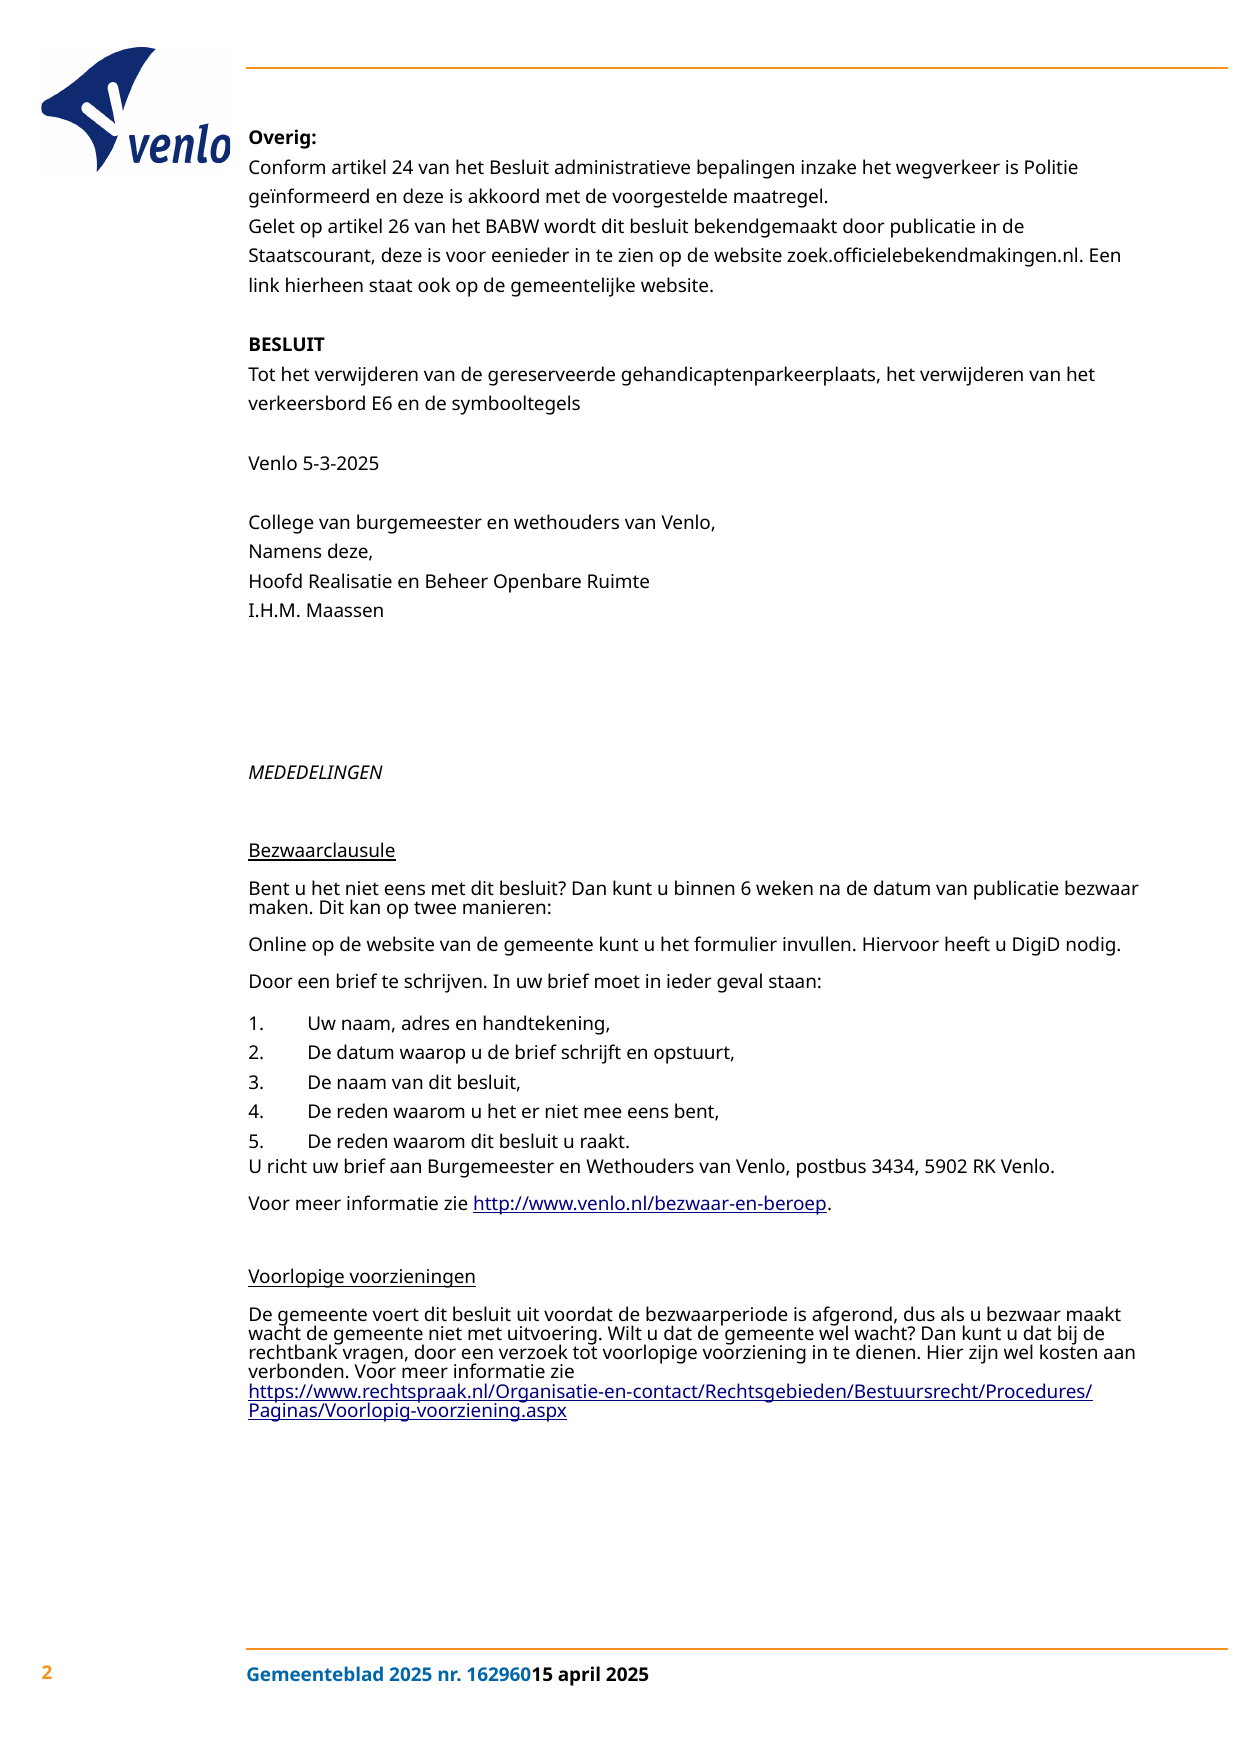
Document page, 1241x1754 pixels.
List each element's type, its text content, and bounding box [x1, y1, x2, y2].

list De reden waarom u het er niet mee eens bent, [248, 1098, 1152, 1124]
text Hoofd Realisatie en Beheer Openbare Ruimte [248, 568, 1152, 594]
list De datum waarop u de brief schrijft en opstuurt, [248, 1039, 1152, 1065]
text Door een brief te schrijven. In uw brief moet in ieder geval staan: [248, 973, 1152, 992]
text Namens deze, [248, 538, 1152, 564]
text Voorlopige voorzieningen [248, 1268, 1152, 1288]
text MEDEDELINGEN [248, 759, 1152, 785]
text Online op de website van de gemeente kunt u het formulier invullen. Hiervoor heeft u DigiD nodig. [248, 936, 1152, 955]
list De naam van dit besluit, [248, 1069, 1152, 1094]
text Voor meer informatie zie http://www.venlo.nl/bezwaar-en-beroep. [248, 1194, 1152, 1214]
text U richt uw brief aan Burgemeester en Wethouders van Venlo, postbus 3434, 5902 RK Venlo. [248, 1158, 1152, 1177]
text Bezwaarclausule [248, 842, 1152, 862]
text College van burgemeester en wethouders van Venlo, [248, 509, 1152, 535]
text Gelet op artikel 26 van het BABW wordt dit besluit bekendgemaakt door publicatie in de Staatscourant, deze is voor eenieder in te zien op de website zoek.officielebekendmakingen.nl. Een link hierheen staat ook op de gemeentelijke website. [248, 213, 1152, 298]
text Bent u het niet eens met dit besluit? Dan kunt u binnen 6 weken na de datum van publicatie bezwaar maken. Dit kan op twee manieren: [248, 879, 1152, 918]
list De reden waarom dit besluit u raakt. [248, 1128, 1152, 1154]
picture [41, 47, 231, 172]
text BESLUIT [248, 331, 1152, 357]
text I.H.M. Maassen [248, 598, 1152, 623]
text Tot het verwijderen van de gereserveerde gehandicaptenparkeerplaats, het verwijderen van het verkeersbord E6 en de symbooltegels [248, 361, 1152, 416]
text De gemeente voert dit besluit uit voordat de bezwaarperiode is afgerond, dus als u bezwaar maakt wacht de gemeente niet met uitvoering. Wilt u dat de gemeente wel wacht? Dan kunt u dat bij de rechtbank vragen, door een verzoek tot voorlopige voorziening in te dienen. Hier zijn wel kosten aan verbonden. Voor meer informatie zie https://www.rechtspraak.nl/Organisatie-en-contact/Rechtsgebieden/Bestuursrecht/Procedures/Paginas/Voorlopig-voorziening.aspx [248, 1306, 1152, 1421]
list Uw naam, adres en handtekening, [248, 1010, 1152, 1035]
text Conform artikel 24 van het Besluit administratieve bepalingen inzake het wegverkeer is Politie geïnformeerd en deze is akkoord met de voorgestelde maatregel. [248, 154, 1152, 209]
text Venlo 5-3-2025 [248, 450, 1152, 476]
text Overig: [248, 124, 1152, 150]
